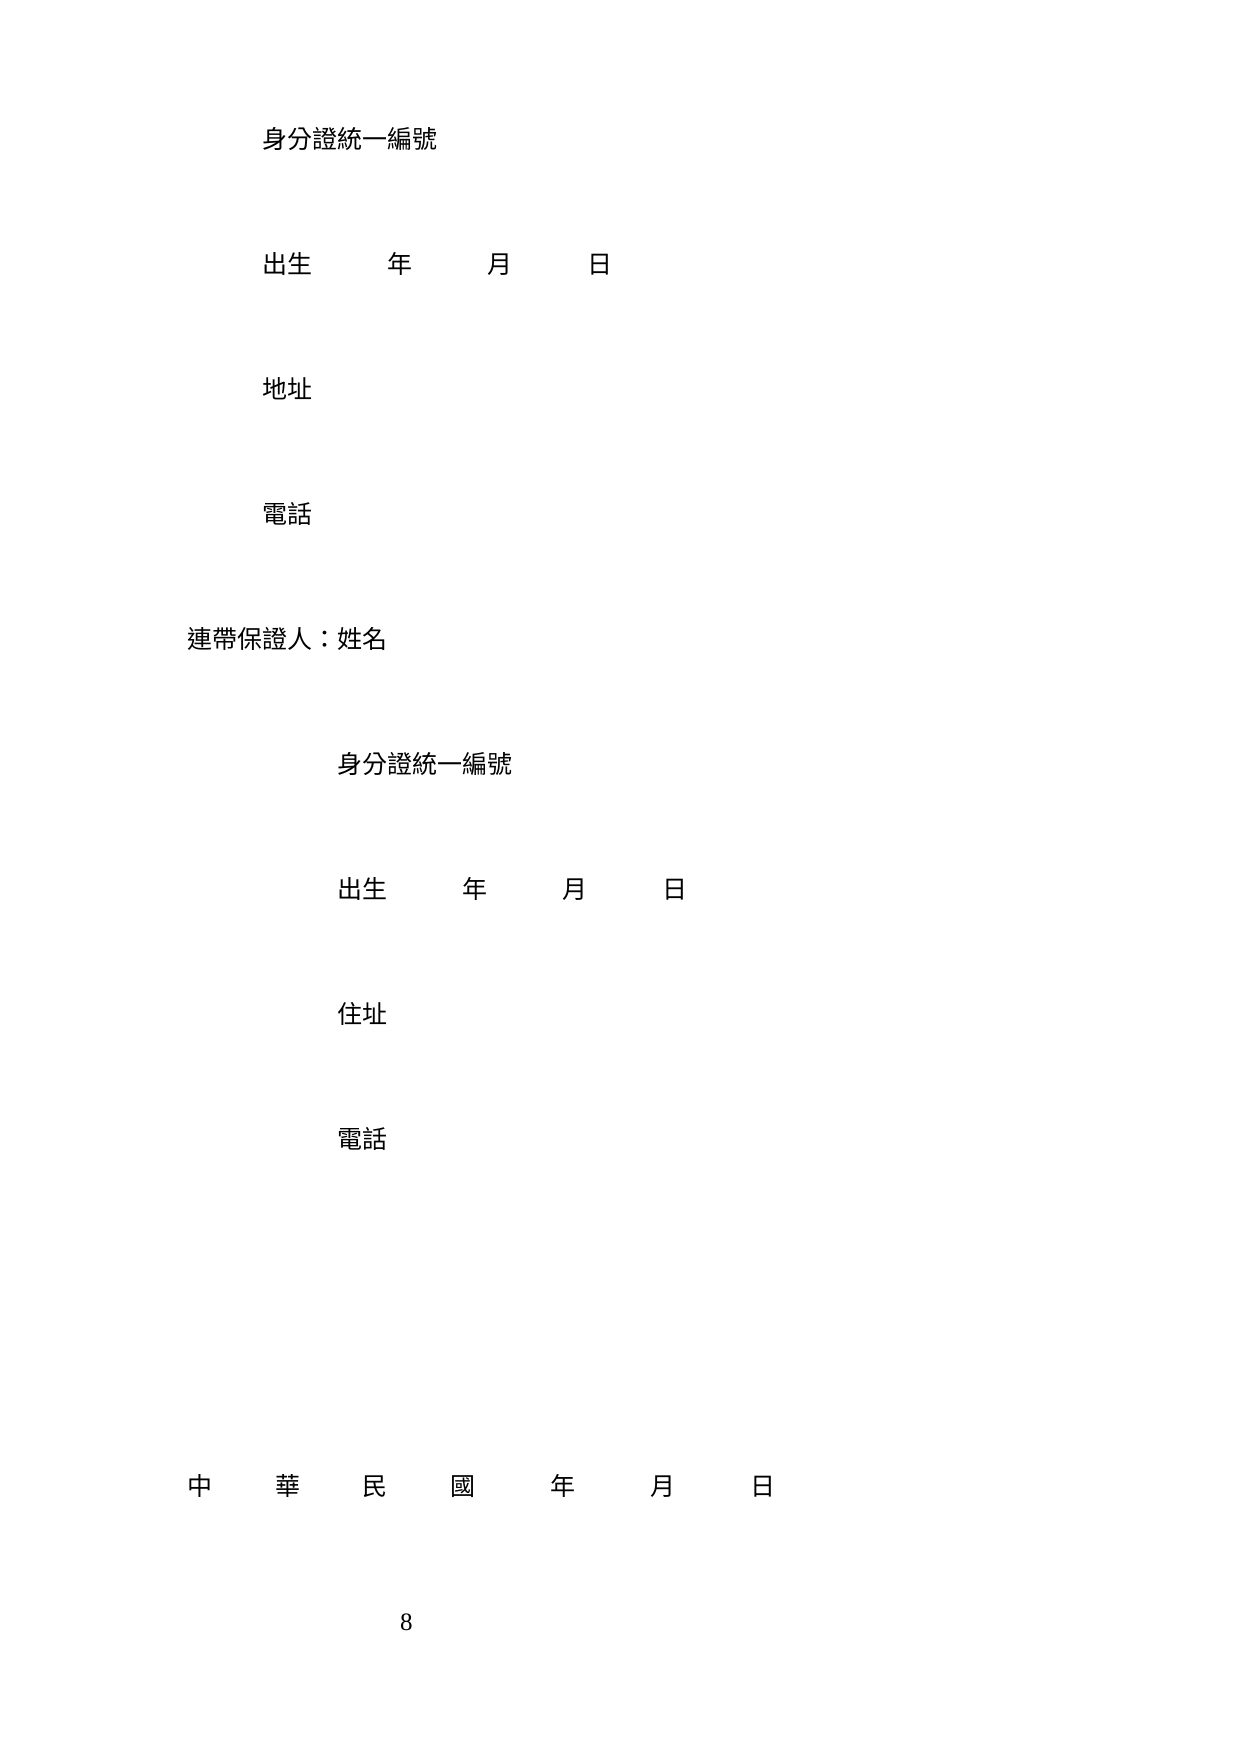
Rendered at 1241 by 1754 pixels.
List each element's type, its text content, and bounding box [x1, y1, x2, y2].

text 身分證統一編號 [262, 96, 1053, 159]
text 中 華 民 國 年 月 日 [187, 1465, 1092, 1502]
text 出生 年 月 日 [262, 221, 1053, 284]
text 身分證統一編號 [337, 721, 1053, 784]
text 電話 [337, 1096, 1053, 1159]
text 出生 年 月 日 [337, 846, 1053, 909]
text 地址 [262, 346, 1053, 409]
text 住址 [337, 971, 1053, 1034]
text 電話 [262, 471, 1053, 534]
text 連帶保證人：姓名 [187, 596, 1053, 659]
